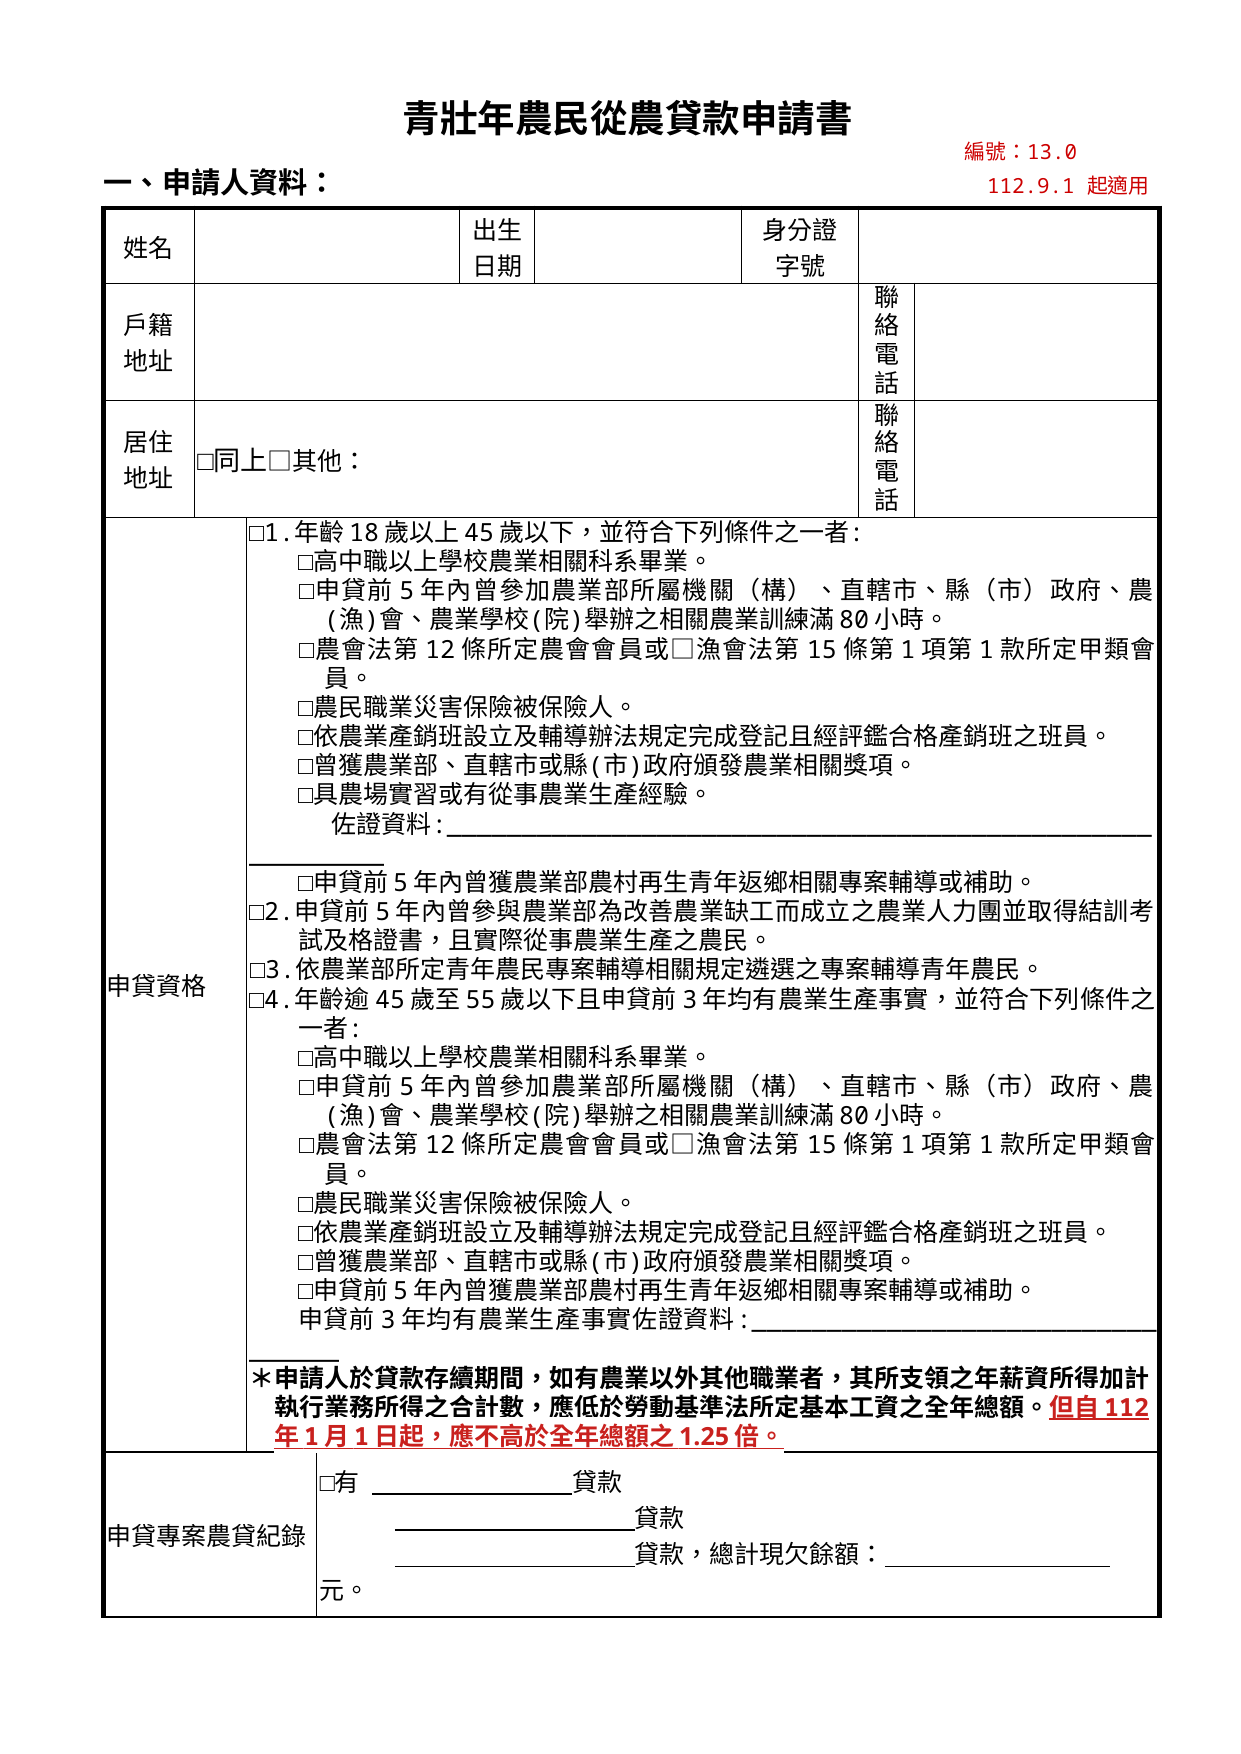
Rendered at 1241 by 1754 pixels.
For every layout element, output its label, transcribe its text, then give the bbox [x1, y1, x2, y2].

text 青壯年農民從農貸款申請書 [103, 89, 1152, 143]
table_cell □1.年齡18歲以上45歲以下，並符合下列條件之一者: □高中職以上學校農業相關科系畢業。 □申貸前5年內曾參加農業部所屬機關（構）、直轄市、縣（市）政府、農(漁)會、農業學校(院)舉辦之相關農業訓練滿80小時。 □農會法第12條所定農會會員或□漁會法第15條第1項第1款所定甲類會員。 □農民職業災害保險被保險人。 □依農業產銷班設立及輔導辦法規定完成登記且經評鑑合格產銷班之班員。 □曾獲農業部、直轄市或縣(市)政府頒發農業相關獎項。 □具農場實習或有從事農業生產經驗。 佐證資料:________________________________________________________ □申貸前5年內曾獲農業部農村再生青年返鄉相關專案輔導或補助。 □2.申貸前5年內曾參與農業部為改善農業缺工而成立之農業人力團並取得結訓考試及格證書，且實際從事農業生產之農民。 □3.依農業部所定青年農民專案輔導相關規定遴選之專案輔導青年農民。 □4.年齡逾45歲至55歲以下且申貸前3年均有農業生產事實，並符合下列條件之一者: □高中職以上學校農業相關科系畢業。 □申貸前5年內曾參加農業部所屬機關（構）、直轄市、縣（市）政府、農(漁)會、農業學校(院)舉辦之相關農業訓練滿80小時。 □農會法第12條所定農會會員或□漁會法第15條第1項第1款所定甲類會員。 □農民職業災害保險被保險人。 □依農業產銷班設立及輔導辦法規定完成登記且經評鑑合格產銷班之班員。 □曾獲農業部、直轄市或縣(市)政府頒發農業相關獎項。 □申貸前5年內曾獲農業部農村再生青年返鄉相關專案輔導或補助。 申貸前3年均有農業生產事實佐證資料:_________________________________ ＊申請人於貸款存續期間，如有農業以外其他職業者，其所支領之年薪資所得加計執行業務所得之合計數，應低於勞動基準法所定基本工資之全年總額。但自112年1月1日起，應不高於全年總額之1.25倍。 [247, 518, 1157, 1451]
table_cell 戶籍 地址 [106, 284, 194, 400]
table_cell 申貸專案農貸紀錄 [106, 1453, 316, 1616]
table_cell [915, 401, 1157, 517]
table_header 身分證 字號 [742, 210, 858, 283]
table_header [195, 210, 459, 283]
table_header [535, 210, 741, 283]
table_header 出生日期 [460, 210, 534, 283]
table_header [859, 210, 1157, 283]
table_cell □同上□其他： [195, 401, 858, 517]
table_cell [195, 284, 858, 400]
table_header 姓名 [106, 210, 194, 283]
table_cell 聯絡電話 [859, 284, 914, 400]
text 一、申請人資料： 112.9.1 起適用 [103, 170, 1152, 199]
table_cell 居住 地址 [106, 401, 194, 517]
table_cell [915, 284, 1157, 400]
text 編號：13.0 [103, 143, 1152, 164]
table_cell 聯絡電話 [859, 401, 914, 517]
table_cell 申貸資格 [106, 518, 246, 1451]
table_cell □有 貸款 貸款 貸款，總計現欠餘額： 元。 [317, 1453, 1157, 1616]
